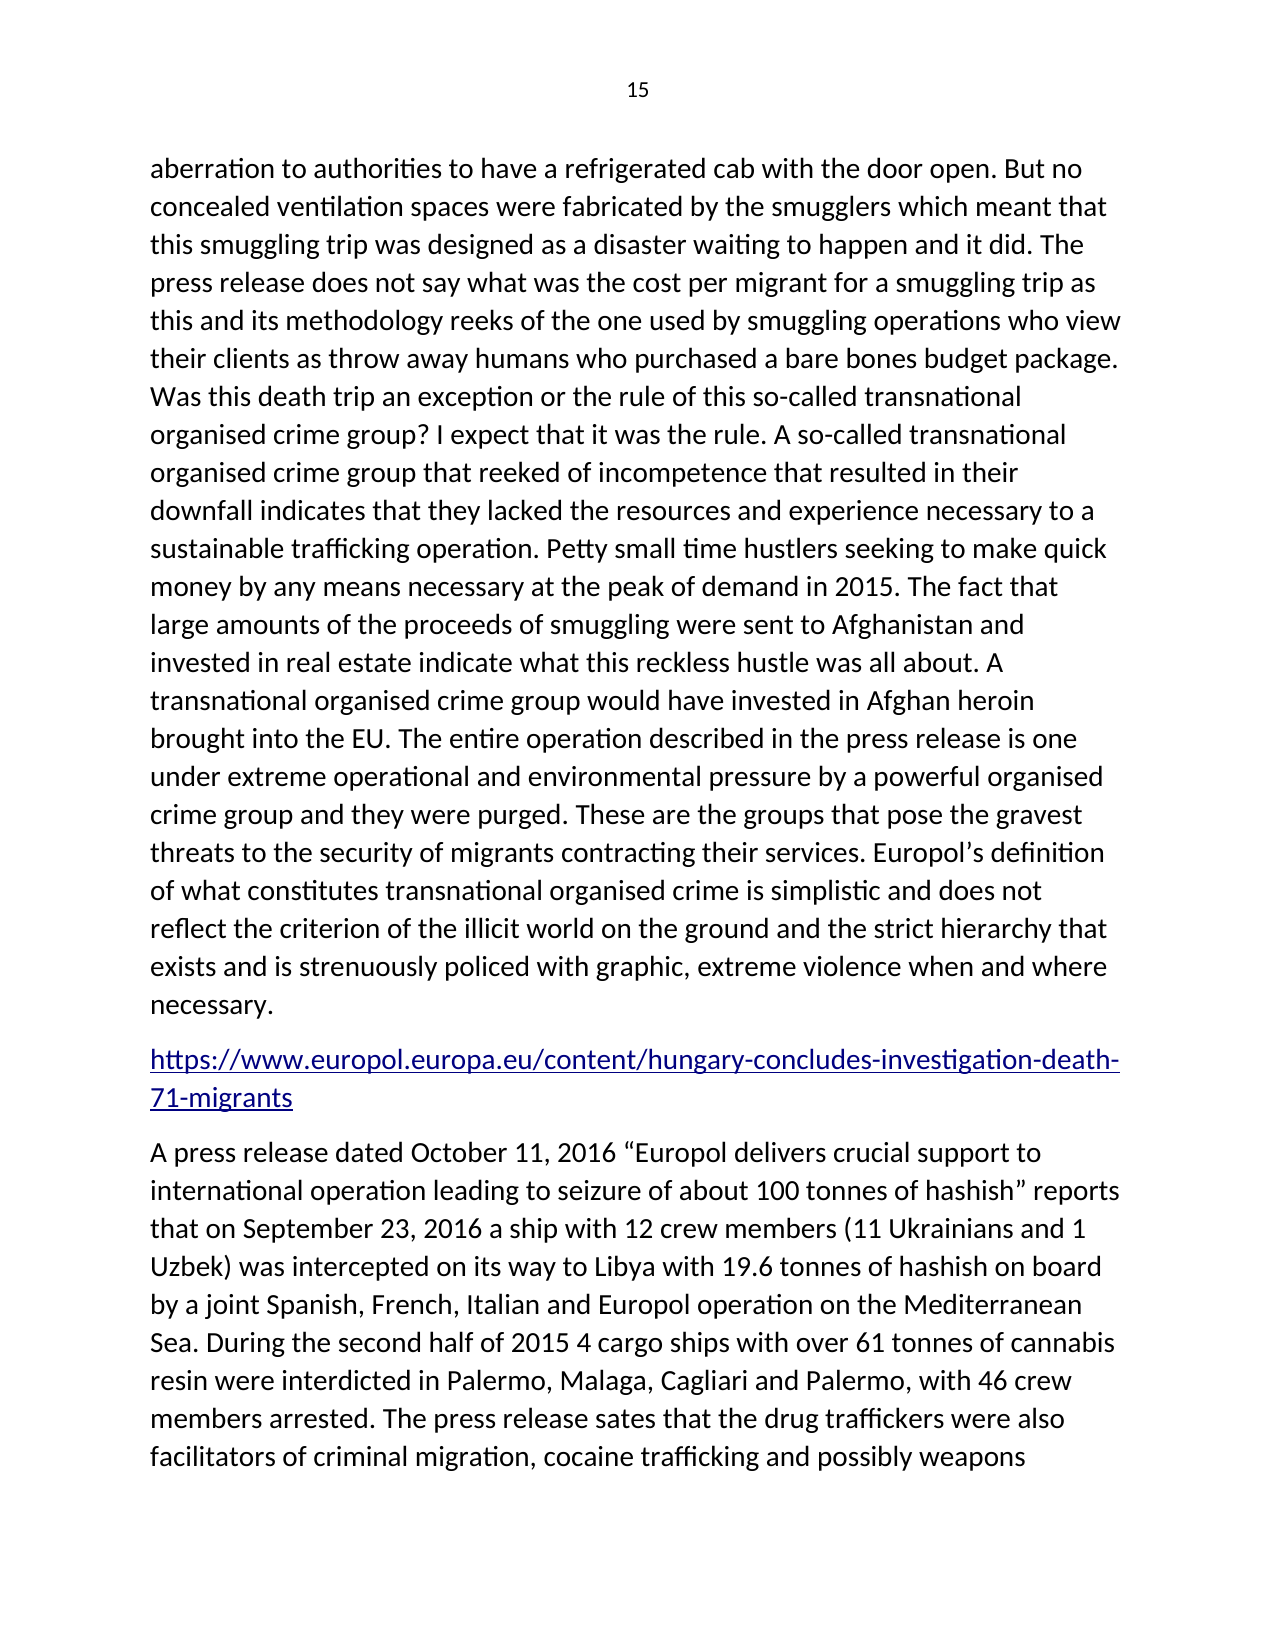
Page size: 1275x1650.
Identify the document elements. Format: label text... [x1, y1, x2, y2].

text https://www.europol.europa.eu/content/hungary-concludes-investigation-death-71-migrants [150, 1041, 1125, 1115]
text A press release dated October 11, 2016 “Europol delivers crucial support to international operation leading to seizure of about 100 tonnes of hashish” reports that on September 23, 2016 a ship with 12 crew members (11 Ukrainians and 1 Uzbek) was intercepted on its way to Libya with 19.6 tonnes of hashish on board by a joint Spanish, French, Italian and Europol operation on the Mediterranean Sea. During the second half of 2015 4 cargo ships with over 61 tonnes of cannabis resin were interdicted in Palermo, Malaga, Cagliari and Palermo, with 46 crew members arrested. The press release sates that the drug traffickers were also facilitators of criminal migration, cocaine trafficking and possibly weapons [150, 1134, 1125, 1474]
text aberration to authorities to have a refrigerated cab with the door open. But no concealed ventilation spaces were fabricated by the smugglers which meant that this smuggling trip was designed as a disaster waiting to happen and it did. The press release does not say what was the cost per migrant for a smuggling trip as this and its methodology reeks of the one used by smuggling operations who view their clients as throw away humans who purchased a bare bones budget package. Was this death trip an exception or the rule of this so-called transnational organised crime group? I expect that it was the rule. A so-called transnational organised crime group that reeked of incompetence that resulted in their downfall indicates that they lacked the resources and experience necessary to a sustainable trafficking operation. Petty small time hustlers seeking to make quick money by any means necessary at the peak of demand in 2015. The fact that large amounts of the proceeds of smuggling were sent to Afghanistan and invested in real estate indicate what this reckless hustle was all about. A transnational organised crime group would have invested in Afghan heroin brought into the EU. The entire operation described in the press release is one under extreme operational and environmental pressure by a powerful organised crime group and they were purged. These are the groups that pose the gravest threats to the security of migrants contracting their services. Europol’s definition of what constitutes transnational organised crime is simplistic and does not reflect the criterion of the illicit world on the ground and the strict hierarchy that exists and is strenuously policed with graphic, extreme violence when and where necessary. [150, 150, 1125, 1022]
